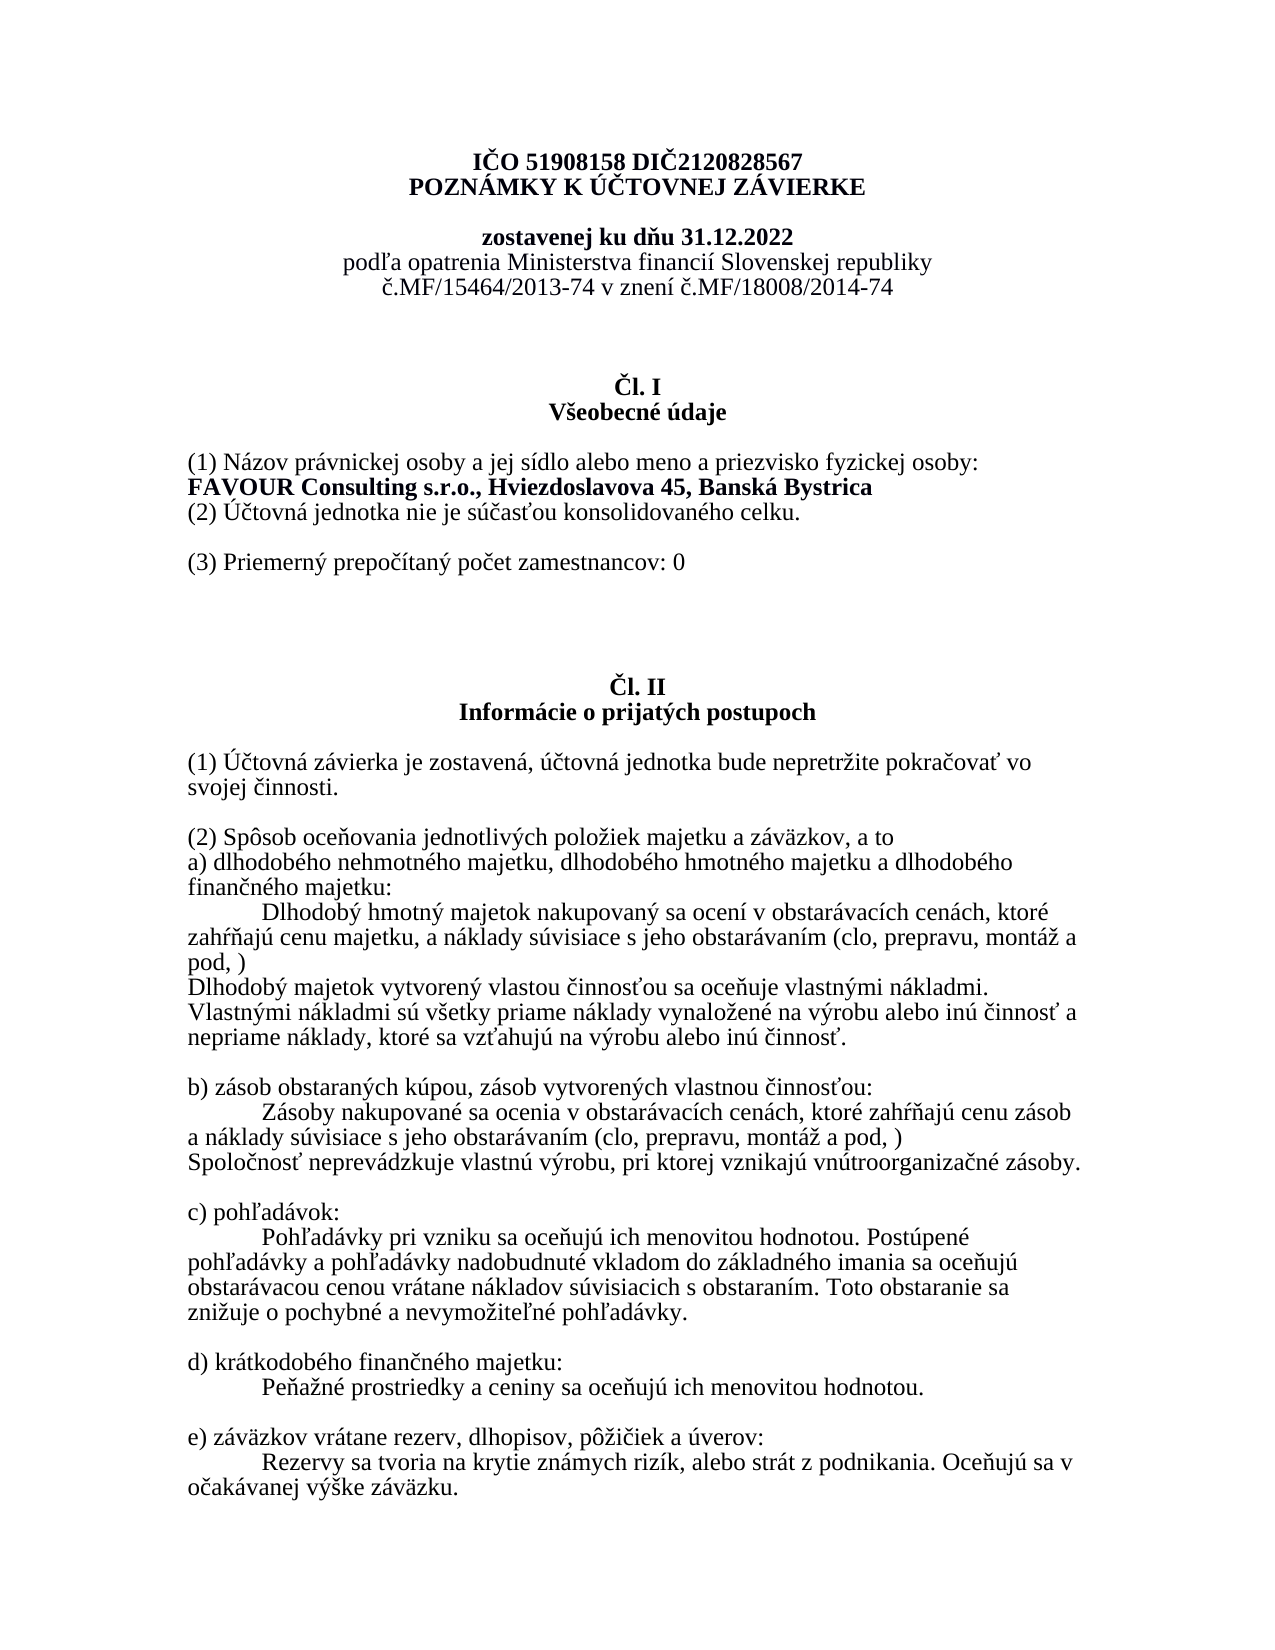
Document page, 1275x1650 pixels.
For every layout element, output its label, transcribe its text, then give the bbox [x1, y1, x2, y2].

text Dlhodobý majetok vytvorený vlastou činnosťou sa oceňuje vlastnými nákladmi. Vlastnými nákladmi sú všetky priame náklady vynaložené na výrobu alebo inú činnosť a nepriame náklady, ktoré sa vzťahujú na výrobu alebo inú činnosť. [187, 975, 1087, 1050]
text c) pohľadávok: [187, 1200, 1087, 1225]
text Informácie o prijatých postupoch [187, 700, 1087, 725]
text (2) Spôsob oceňovania jednotlivých položiek majetku a záväzkov, a to [187, 825, 1087, 850]
text Zásoby nakupované sa ocenia v obstarávacích cenách, ktoré zahŕňajú cenu zásob a náklady súvisiace s jeho obstarávaním (clo, prepravu, montáž a pod, ) [187, 1100, 1087, 1150]
text d) krátkodobého finančného majetku: [187, 1350, 1087, 1375]
text Pohľadávky pri vzniku sa oceňujú ich menovitou hodnotou. Postúpené pohľadávky a pohľadávky nadobudnuté vkladom do základného imania sa oceňujú obstarávacou cenou vrátane nákladov súvisiacich s obstaraním. Toto obstaranie sa znižuje o pochybné a nevymožiteľné pohľadávky. [187, 1225, 1087, 1325]
text FAVOUR Consulting s.r.o., Hviezdoslavova 45, Banská Bystrica [187, 475, 1087, 500]
text Rezervy sa tvoria na krytie známych rizík, alebo strát z podnikania. Oceňujú sa v očakávanej výške záväzku. [187, 1450, 1087, 1500]
text e) záväzkov vrátane rezerv, dlhopisov, pôžičiek a úverov: [187, 1425, 1087, 1450]
text Čl. II [187, 675, 1087, 700]
text zostavenej ku dňu 31.12.2022 [187, 225, 1087, 250]
text podľa opatrenia Ministerstva financií Slovenskej republiky [187, 250, 1087, 275]
text Všeobecné údaje [187, 400, 1087, 425]
text Čl. I [187, 375, 1087, 400]
text IČO 51908158 DIČ2120828567 [187, 150, 1087, 175]
text (1) Účtovná závierka je zostavená, účtovná jednotka bude nepretržite pokračovať vo svojej činnosti. [187, 750, 1087, 800]
text (1) Názov právnickej osoby a jej sídlo alebo meno a priezvisko fyzickej osoby: [187, 450, 1087, 475]
text Dlhodobý hmotný majetok nakupovaný sa ocení v obstarávacích cenách, ktoré zahŕňajú cenu majetku, a náklady súvisiace s jeho obstarávaním (clo, prepravu, montáž a pod, ) [187, 900, 1087, 975]
text (2) Účtovná jednotka nie je súčasťou konsolidovaného celku. [187, 500, 1087, 525]
text a) dlhodobého nehmotného majetku, dlhodobého hmotného majetku a dlhodobého finančného majetku: [187, 850, 1087, 900]
text POZNÁMKY K ÚČTOVNEJ ZÁVIERKE [187, 175, 1087, 200]
text č.MF/15464/2013-74 v znení č.MF/18008/2014-74 [187, 275, 1087, 300]
text b) zásob obstaraných kúpou, zásob vytvorených vlastnou činnosťou: [187, 1075, 1087, 1100]
text (3) Priemerný prepočítaný počet zamestnancov: 0 [187, 550, 1087, 575]
text Peňažné prostriedky a ceniny sa oceňujú ich menovitou hodnotou. [187, 1375, 1087, 1400]
text Spoločnosť neprevádzkuje vlastnú výrobu, pri ktorej vznikajú vnútroorganizačné zásoby. [187, 1150, 1087, 1175]
